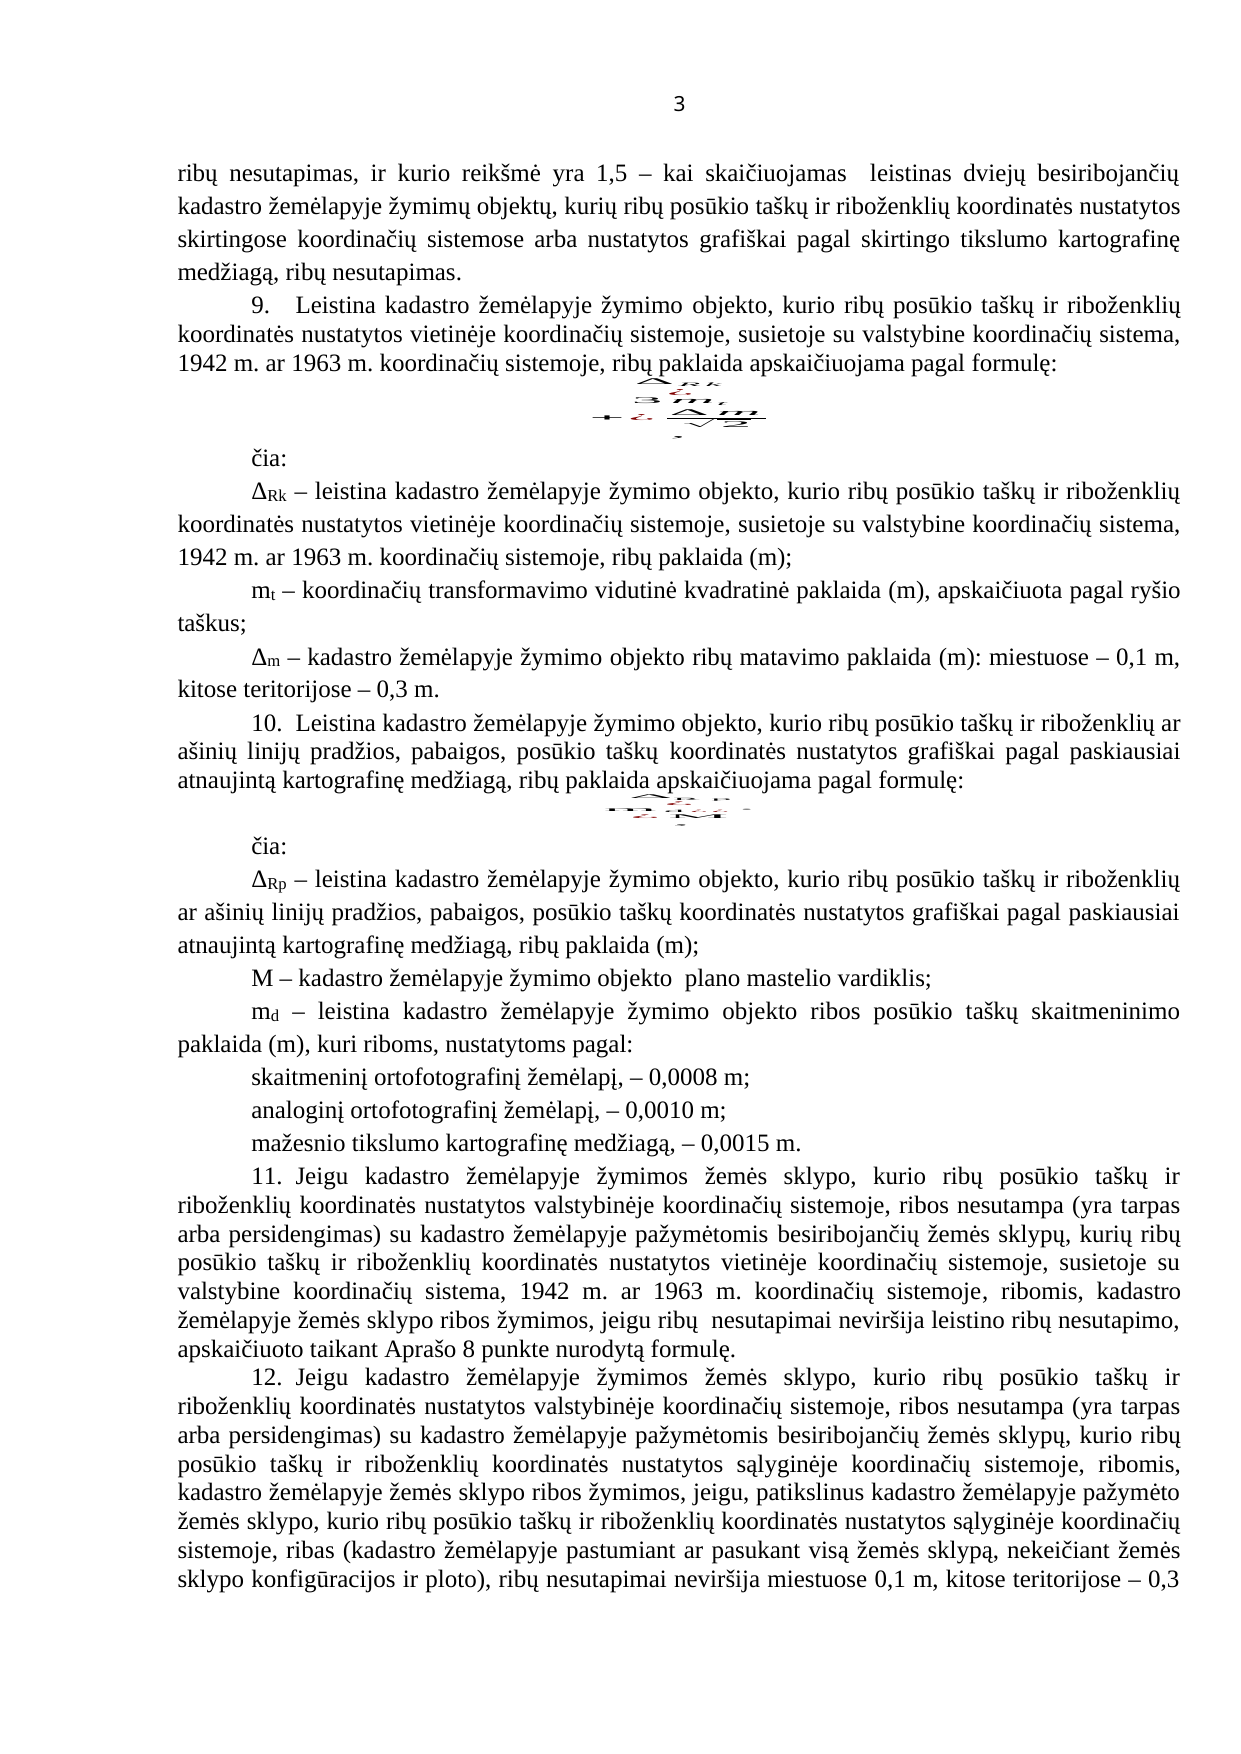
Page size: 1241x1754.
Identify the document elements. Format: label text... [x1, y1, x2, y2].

text ΔRk – leistina kadastro žemėlapyje žymimo objekto, kurio ribų posūkio taškų ir riboženklių koordinatės nustatytos vietinėje koordinačių sistemoje, susietoje su valstybine koordinačių sistema, 1942 m. ar 1963 m. koordinačių sistemoje, ribų paklaida (m); [177, 476, 1181, 571]
text mt – koordinačių transformavimo vidutinė kvadratinė paklaida (m), apskaičiuota pagal ryšio taškus; [177, 576, 1181, 637]
text čia: [177, 831, 1181, 860]
text M – kadastro žemėlapyje žymimo objekto plano mastelio vardiklis; [177, 963, 1181, 992]
text ΔRp – leistina kadastro žemėlapyje žymimo objekto, kurio ribų posūkio taškų ir riboženklių ar ašinių linijų pradžios, pabaigos, posūkio taškų koordinatės nustatytos grafiškai pagal paskiausiai atnaujintą kartografinę medžiagą, ribų paklaida (m); [177, 864, 1181, 959]
text 10. Leistina kadastro žemėlapyje žymimo objekto, kurio ribų posūkio taškų ir riboženklių ar ašinių linijų pradžios, pabaigos, posūkio taškų koordinatės nustatytos grafiškai pagal paskiausiai atnaujintą kartografinę medžiagą, ribų paklaida apskaičiuojama pagal formulę: [177, 708, 1181, 794]
text Δm – kadastro žemėlapyje žymimo objekto ribų matavimo paklaida (m): miestuose – 0,1 m, kitose teritorijose – 0,3 m. [177, 642, 1181, 703]
text čia: [177, 443, 1181, 472]
text mažesnio tikslumo kartografinę medžiagą, – 0,0015 m. [251, 1128, 1181, 1157]
text 12. Jeigu kadastro žemėlapyje žymimos žemės sklypo, kurio ribų posūkio taškų ir riboženklių koordinatės nustatytos valstybinėje koordinačių sistemoje, ribos nesutampa (yra tarpas arba persidengimas) su kadastro žemėlapyje pažymėtomis besiribojančių žemės sklypų, kurio ribų posūkio taškų ir riboženklių koordinatės nustatytos sąlyginėje koordinačių sistemoje, ribomis, kadastro žemėlapyje žemės sklypo ribos žymimos, jeigu, patikslinus kadastro žemėlapyje pažymėto žemės sklypo, kurio ribų posūkio taškų ir riboženklių koordinatės nustatytos sąlyginėje koordinačių sistemoje, ribas (kadastro žemėlapyje pastumiant ar pasukant visą žemės sklypą, nekeičiant žemės sklypo konfigūracijos ir ploto), ribų nesutapimai neviršija miestuose 0,1 m, kitose teritorijose – 0,3 [177, 1362, 1181, 1592]
text analoginį ortofotografinį žemėlapį, – 0,0010 m; [251, 1095, 1181, 1124]
text skaitmeninį ortofotografinį žemėlapį, – 0,0008 m; [251, 1062, 1181, 1091]
text ribų nesutapimas, ir kurio reikšmė yra 1,5 – kai skaičiuojamas leistinas dviejų besiribojančių kadastro žemėlapyje žymimų objektų, kurių ribų posūkio taškų ir riboženklių koordinatės nustatytos skirtingose koordinačių sistemose arba nustatytos grafiškai pagal skirtingo tikslumo kartografinę medžiagą, ribų nesutapimas. [177, 158, 1181, 286]
text md – leistina kadastro žemėlapyje žymimo objekto ribos posūkio taškų skaitmeninimo paklaida (m), kuri riboms, nustatytoms pagal: [177, 996, 1181, 1058]
text 11. Jeigu kadastro žemėlapyje žymimos žemės sklypo, kurio ribų posūkio taškų ir riboženklių koordinatės nustatytos valstybinėje koordinačių sistemoje, ribos nesutampa (yra tarpas arba persidengimas) su kadastro žemėlapyje pažymėtomis besiribojančių žemės sklypų, kurių ribų posūkio taškų ir riboženklių koordinatės nustatytos vietinėje koordinačių sistemoje, susietoje su valstybine koordinačių sistema, 1942 m. ar 1963 m. koordinačių sistemoje, ribomis, kadastro žemėlapyje žemės sklypo ribos žymimos, jeigu ribų nesutapimai neviršija leistino ribų nesutapimo, apskaičiuoto taikant Aprašo 8 punkte nurodytą formulę. [177, 1161, 1181, 1362]
text 9. Leistina kadastro žemėlapyje žymimo objekto, kurio ribų posūkio taškų ir riboženklių koordinatės nustatytos vietinėje koordinačių sistemoje, susietoje su valstybine koordinačių sistema, 1942 m. ar 1963 m. koordinačių sistemoje, ribų paklaida apskaičiuojama pagal formulę: [177, 290, 1181, 377]
